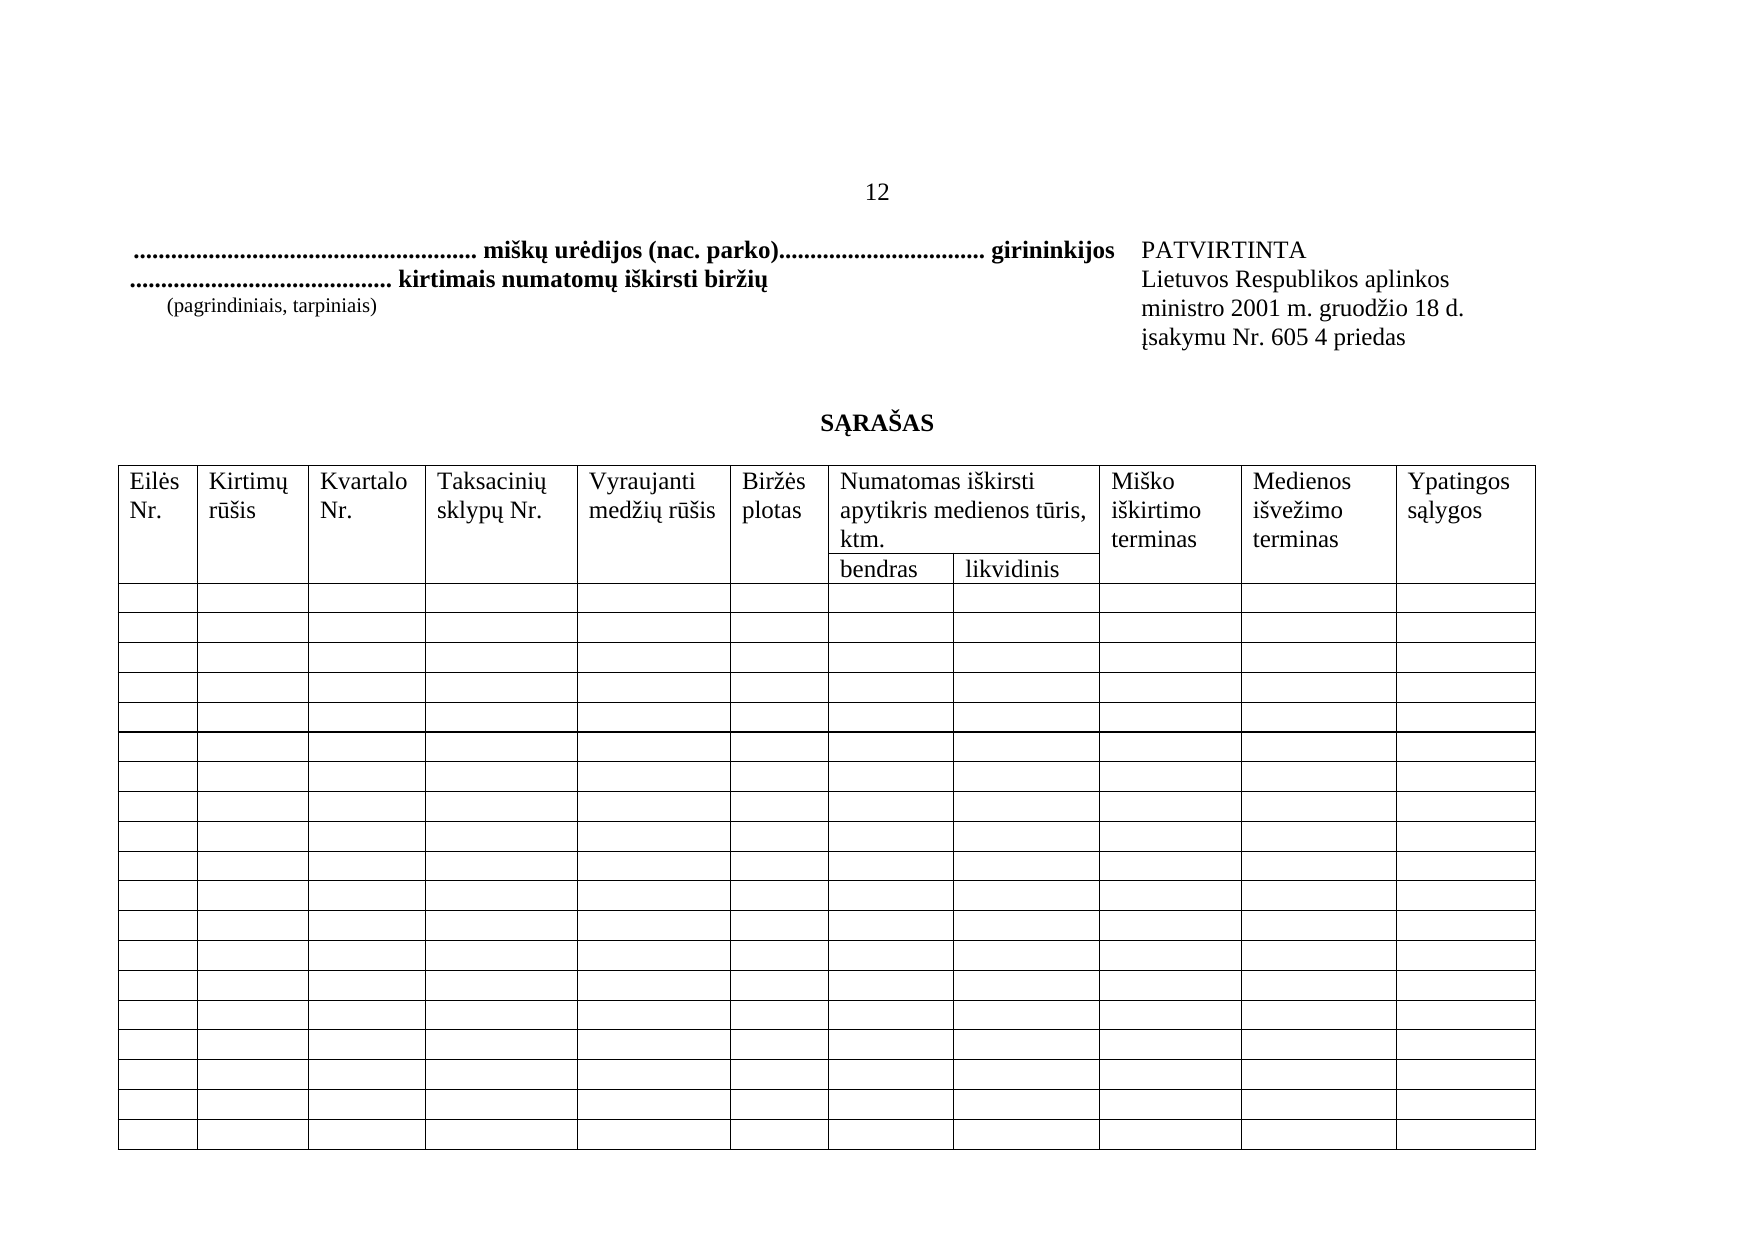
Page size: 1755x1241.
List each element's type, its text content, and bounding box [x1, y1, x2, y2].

table_cell [1242, 1060, 1396, 1089]
table_cell [731, 911, 828, 940]
table_cell [198, 584, 308, 612]
table_cell [198, 1001, 308, 1029]
table_cell [1100, 1060, 1241, 1089]
table_cell [198, 971, 308, 999]
table_cell [829, 643, 953, 672]
table_cell [731, 762, 828, 791]
table_cell [578, 584, 730, 612]
table_cell [578, 792, 730, 821]
table_cell [309, 911, 425, 940]
table_cell [198, 613, 308, 642]
table_cell [731, 852, 828, 880]
table_cell [119, 733, 197, 761]
table_cell [731, 1120, 828, 1148]
table_cell [578, 613, 730, 642]
table_cell [829, 1001, 953, 1029]
table_cell [426, 1030, 577, 1059]
table_cell [426, 792, 577, 821]
table_cell [578, 762, 730, 791]
table_cell [1242, 822, 1396, 851]
table_cell [198, 762, 308, 791]
table_cell [829, 1060, 953, 1089]
table_cell [954, 852, 1099, 880]
table_cell [1397, 703, 1535, 731]
table_cell [309, 941, 425, 970]
table_cell [1100, 613, 1241, 642]
table_cell [954, 792, 1099, 821]
table_cell [198, 881, 308, 910]
table_cell [1100, 673, 1241, 702]
table_cell [1397, 1030, 1535, 1059]
table_cell [578, 941, 730, 970]
table_cell [309, 881, 425, 910]
table_cell [1242, 762, 1396, 791]
table_cell [829, 971, 953, 999]
table_cell [309, 733, 425, 761]
table_cell [954, 1001, 1099, 1029]
table_cell [1100, 852, 1241, 880]
table_cell [119, 584, 197, 612]
table_header Medienos išvežimo terminas [1242, 466, 1396, 582]
table_cell [426, 613, 577, 642]
table_cell [829, 613, 953, 642]
table_cell [578, 1090, 730, 1119]
table_cell [1242, 1120, 1396, 1148]
table_cell [426, 584, 577, 612]
table_cell [426, 1060, 577, 1089]
table_cell [829, 941, 953, 970]
table_cell [198, 792, 308, 821]
table_cell [426, 703, 577, 731]
table_header PATVIRTINTA Lietuvos Respublikos aplinkos ministro 2001 m. gruodžio 18 d. įsakymu Nr. 605 4 priedas [1130, 235, 1536, 379]
table_cell [578, 1001, 730, 1029]
table_cell [1100, 1090, 1241, 1119]
table_header Kirtimų rūšis [198, 466, 308, 582]
table_cell bendras [829, 554, 953, 582]
table_cell [1242, 673, 1396, 702]
table_cell [829, 673, 953, 702]
table_cell [1397, 881, 1535, 910]
table_cell [1242, 643, 1396, 672]
table_cell [954, 1030, 1099, 1059]
table_cell [954, 643, 1099, 672]
table_cell [578, 703, 730, 731]
table_cell [426, 881, 577, 910]
table_cell [309, 1120, 425, 1148]
table_cell [198, 911, 308, 940]
table_cell [1397, 613, 1535, 642]
table_cell [954, 822, 1099, 851]
table_cell [954, 1060, 1099, 1089]
table_cell [119, 911, 197, 940]
table_cell [1397, 733, 1535, 761]
table_cell [1397, 941, 1535, 970]
table_cell [1100, 643, 1241, 672]
table_cell [119, 613, 197, 642]
table_header Eilės Nr. [119, 466, 197, 582]
table_cell [731, 822, 828, 851]
table_cell [198, 1030, 308, 1059]
table_cell [309, 792, 425, 821]
table_cell [198, 733, 308, 761]
table_cell [1397, 584, 1535, 612]
table_cell [1242, 941, 1396, 970]
table_cell [829, 1090, 953, 1119]
table_cell [731, 1030, 828, 1059]
table_cell [731, 703, 828, 731]
table_cell [1100, 584, 1241, 612]
table_cell [829, 762, 953, 791]
table_cell [578, 911, 730, 940]
table_cell [198, 1060, 308, 1089]
table_cell [829, 703, 953, 731]
table_cell [954, 971, 1099, 999]
table_cell [119, 881, 197, 910]
table_cell [1397, 911, 1535, 940]
table_cell [426, 1001, 577, 1029]
table_cell [731, 613, 828, 642]
table_header Taksacinių sklypų Nr. [426, 466, 577, 582]
table_cell [119, 762, 197, 791]
table_cell [1100, 881, 1241, 910]
table_cell [309, 1090, 425, 1119]
table_cell [954, 584, 1099, 612]
table_cell [578, 971, 730, 999]
table_cell [1397, 643, 1535, 672]
table_cell [578, 643, 730, 672]
table_cell [309, 673, 425, 702]
table_cell [1397, 792, 1535, 821]
table_cell [1397, 852, 1535, 880]
table_cell [1242, 584, 1396, 612]
table_cell [829, 1030, 953, 1059]
table_cell [829, 1120, 953, 1148]
table_header Kvartalo Nr. [309, 466, 425, 582]
table_cell [578, 1120, 730, 1148]
table_cell [1242, 881, 1396, 910]
table_cell [198, 941, 308, 970]
table_cell [426, 1090, 577, 1119]
table_cell [731, 673, 828, 702]
table_cell [829, 852, 953, 880]
table_cell [198, 822, 308, 851]
table_cell [829, 792, 953, 821]
table_cell [309, 643, 425, 672]
table_cell [954, 1120, 1099, 1148]
table_cell [119, 673, 197, 702]
table_cell [119, 792, 197, 821]
table_cell [731, 733, 828, 761]
table_cell [731, 1090, 828, 1119]
table_cell [426, 822, 577, 851]
table_cell [1242, 971, 1396, 999]
table_cell [829, 733, 953, 761]
table_cell [1100, 1030, 1241, 1059]
table_cell [1397, 822, 1535, 851]
table_cell [578, 822, 730, 851]
table_cell [1100, 703, 1241, 731]
table_cell [1100, 1120, 1241, 1148]
table_header ....................................................... miškų urėdijos (nac. parko)................................. girininkijos .......................................... kirtimais numatomų iškirsti biržių (pagrindiniais, tarpiniais) [118, 235, 1130, 379]
table_cell [578, 673, 730, 702]
table_cell [119, 1120, 197, 1148]
table_cell [119, 1060, 197, 1089]
table_cell [731, 643, 828, 672]
table_cell [1397, 673, 1535, 702]
table_cell [1242, 911, 1396, 940]
table_cell [426, 762, 577, 791]
table_cell [309, 822, 425, 851]
table_cell [119, 1001, 197, 1029]
table_cell [198, 703, 308, 731]
table_cell [1100, 971, 1241, 999]
table_header Biržės plotas [731, 466, 828, 582]
table_cell [731, 941, 828, 970]
table_cell [426, 971, 577, 999]
table_cell [198, 1120, 308, 1148]
table_cell [731, 881, 828, 910]
table_cell [119, 643, 197, 672]
table_cell [198, 852, 308, 880]
table_cell [954, 881, 1099, 910]
table_cell [1397, 1090, 1535, 1119]
table_cell likvidinis [954, 554, 1099, 582]
table_cell [1100, 941, 1241, 970]
table_cell [309, 1001, 425, 1029]
table_cell [829, 881, 953, 910]
table_cell [1242, 792, 1396, 821]
table_cell [198, 643, 308, 672]
table_cell [954, 613, 1099, 642]
table_header Numatomas iškirsti apytikris medienos tūris, ktm. [829, 466, 1099, 553]
table_cell [119, 971, 197, 999]
table_cell [578, 733, 730, 761]
table_cell [198, 673, 308, 702]
table_cell [119, 703, 197, 731]
table_cell [1242, 703, 1396, 731]
table_cell [426, 1120, 577, 1148]
table_cell [954, 673, 1099, 702]
table_cell [309, 762, 425, 791]
table_cell [731, 1001, 828, 1029]
table_cell [1242, 1030, 1396, 1059]
table_cell [426, 643, 577, 672]
table_cell [426, 911, 577, 940]
table_cell [731, 584, 828, 612]
table_cell [1100, 792, 1241, 821]
table_cell [954, 941, 1099, 970]
table_cell [426, 733, 577, 761]
table_cell [1100, 733, 1241, 761]
table_cell [578, 852, 730, 880]
table_cell [1397, 1120, 1535, 1148]
table_cell [119, 1090, 197, 1119]
table_cell [1397, 971, 1535, 999]
table_cell [426, 941, 577, 970]
table_cell [829, 911, 953, 940]
table_cell [119, 1030, 197, 1059]
table_cell [1100, 1001, 1241, 1029]
table_cell [119, 822, 197, 851]
table_cell [309, 703, 425, 731]
table_cell [954, 703, 1099, 731]
table_cell [954, 762, 1099, 791]
table_cell [309, 584, 425, 612]
table_header Ypatingos sąlygos [1397, 466, 1535, 582]
table_cell [1242, 852, 1396, 880]
table_cell [954, 1090, 1099, 1119]
table_cell [309, 1060, 425, 1089]
table_cell [309, 852, 425, 880]
table_cell [731, 971, 828, 999]
text SĄRAŠAS [118, 408, 1636, 437]
table_cell [1242, 733, 1396, 761]
table_cell [1397, 762, 1535, 791]
table_cell [309, 1030, 425, 1059]
table_cell [309, 613, 425, 642]
table_header Vyraujanti medžių rūšis [578, 466, 730, 582]
table_cell [578, 1030, 730, 1059]
table_cell [119, 852, 197, 880]
table_cell [1242, 1090, 1396, 1119]
table_cell [1242, 613, 1396, 642]
table_header Miško iškirtimo terminas [1100, 466, 1241, 582]
table_cell [829, 584, 953, 612]
table_cell [1397, 1060, 1535, 1089]
table_cell [578, 1060, 730, 1089]
table_cell [829, 822, 953, 851]
table_cell [578, 881, 730, 910]
table_cell [1242, 1001, 1396, 1029]
table_cell [731, 1060, 828, 1089]
table_cell [1100, 762, 1241, 791]
table_cell [1100, 822, 1241, 851]
table_cell [954, 733, 1099, 761]
table_cell [731, 792, 828, 821]
table_cell [1397, 1001, 1535, 1029]
table_cell [309, 971, 425, 999]
table_cell [198, 1090, 308, 1119]
table_cell [954, 911, 1099, 940]
table_cell [119, 941, 197, 970]
table_cell [426, 673, 577, 702]
table_cell [426, 852, 577, 880]
table_cell [1100, 911, 1241, 940]
